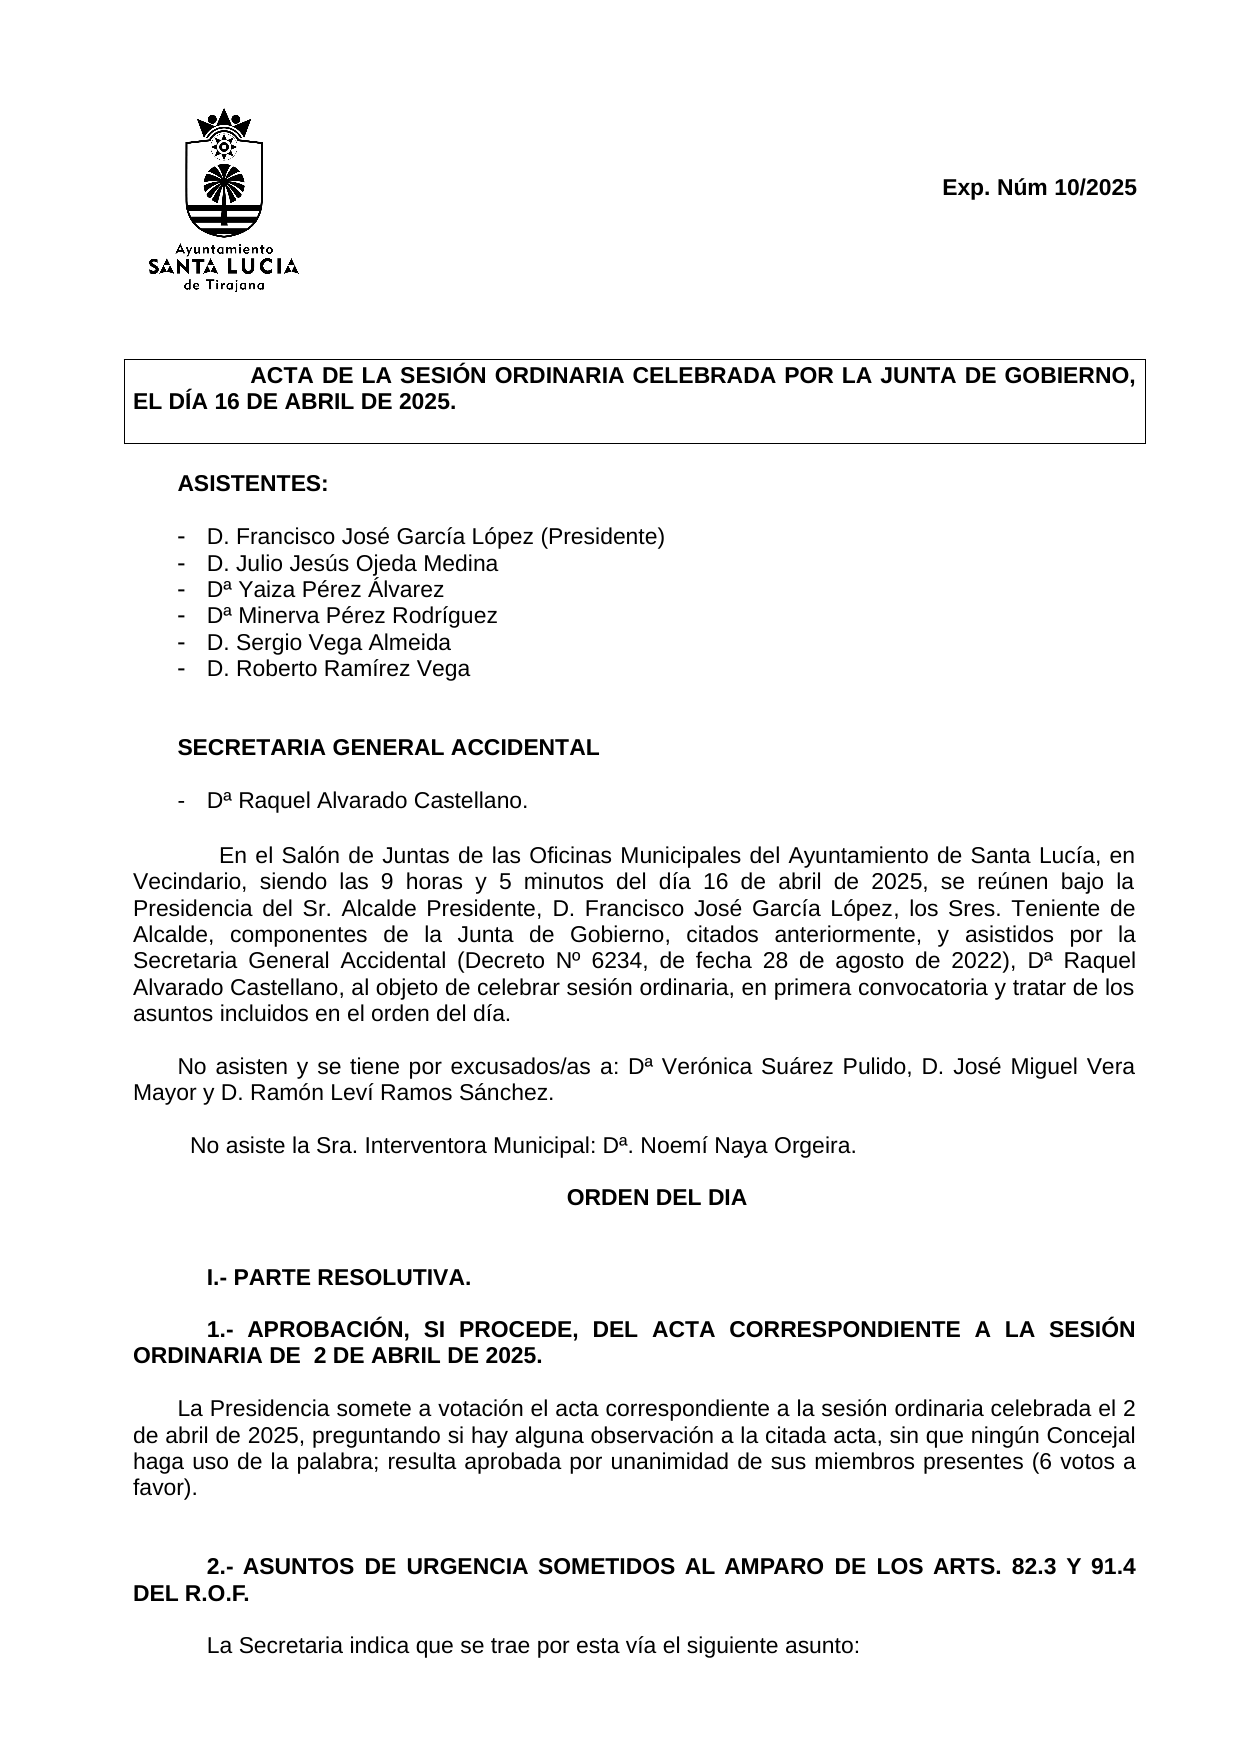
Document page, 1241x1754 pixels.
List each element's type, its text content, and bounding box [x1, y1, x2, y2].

text 1.- APROBACIÓN, SI PROCEDE, DEL ACTA CORRESPONDIENTE A LA SESIÓN ORDINARIA DE 2 DE ABRIL DE 2025. [133, 1316, 1137, 1369]
text Exp. Núm 10/2025 [327, 174, 1137, 201]
text La Presidencia somete a votación el acta correspondiente a la sesión ordinaria celebrada el 2 de abril de 2025, preguntando si hay alguna observación a la citada acta, sin que ningún Concejal haga uso de la palabra; resulta aprobada por unanimidad de sus miembros presentes (6 votos a favor). [133, 1395, 1137, 1501]
text La Secretaria indica que se trae por esta vía el siguiente asunto: [133, 1632, 1137, 1659]
text ACTA DE LA SESIÓN ORDINARIA CELEBRADA POR LA JUNTA DE GOBIERNO, EL DÍA 16 DE ABRIL DE 2025. [125, 360, 1145, 414]
text SECRETARIA GENERAL ACCIDENTAL [133, 734, 1137, 760]
text No asisten y se tiene por excusados/as a: Dª Verónica Suárez Pulido, D. José Miguel Vera Mayor y D. Ramón Leví Ramos Sánchez. [133, 1053, 1136, 1105]
list Dª Yaiza Pérez Álvarez [133, 576, 1136, 602]
text 2.- ASUNTOS DE URGENCIA SOMETIDOS AL AMPARO DE LOS ARTS. 82.3 Y 91.4 DEL R.O.F. [133, 1553, 1137, 1606]
text ORDEN DEL DIA [133, 1184, 1137, 1211]
text - Dª Raquel Alvarado Castellano. [133, 787, 1137, 813]
text I.- PARTE RESOLUTIVA. [133, 1263, 1137, 1290]
text En el Salón de Juntas de las Oficinas Municipales del Ayuntamiento de Santa Lucía, en Vecindario, siendo las 9 horas y 5 minutos del día 16 de abril de 2025, se reúnen bajo la Presidencia del Sr. Alcalde Presidente, D. Francisco José García López, los Sres. Teniente de Alcalde, componentes de la Junta de Gobierno, citados anteriormente, y asistidos por la Secretaria General Accidental (Decreto Nº 6234, de fecha 28 de agosto de 2022), Dª Raquel Alvarado Castellano, al objeto de celebrar sesión ordinaria, en primera convocatoria y tratar de los asuntos incluidos en el orden del día. [133, 842, 1136, 1026]
list Dª Minerva Pérez Rodríguez [133, 602, 1136, 628]
list D. Sergio Vega Almeida [133, 628, 1136, 655]
list D. Julio Jesús Ojeda Medina [133, 549, 1136, 576]
text No asiste la Sra. Interventora Municipal: Dª. Noemí Naya Orgeira. [133, 1132, 1137, 1158]
list D. Francisco José García López (Presidente) [133, 523, 1136, 549]
text ASISTENTES: [133, 470, 1137, 497]
list D. Roberto Ramírez Vega [133, 655, 1136, 681]
picture [120, 78, 327, 318]
